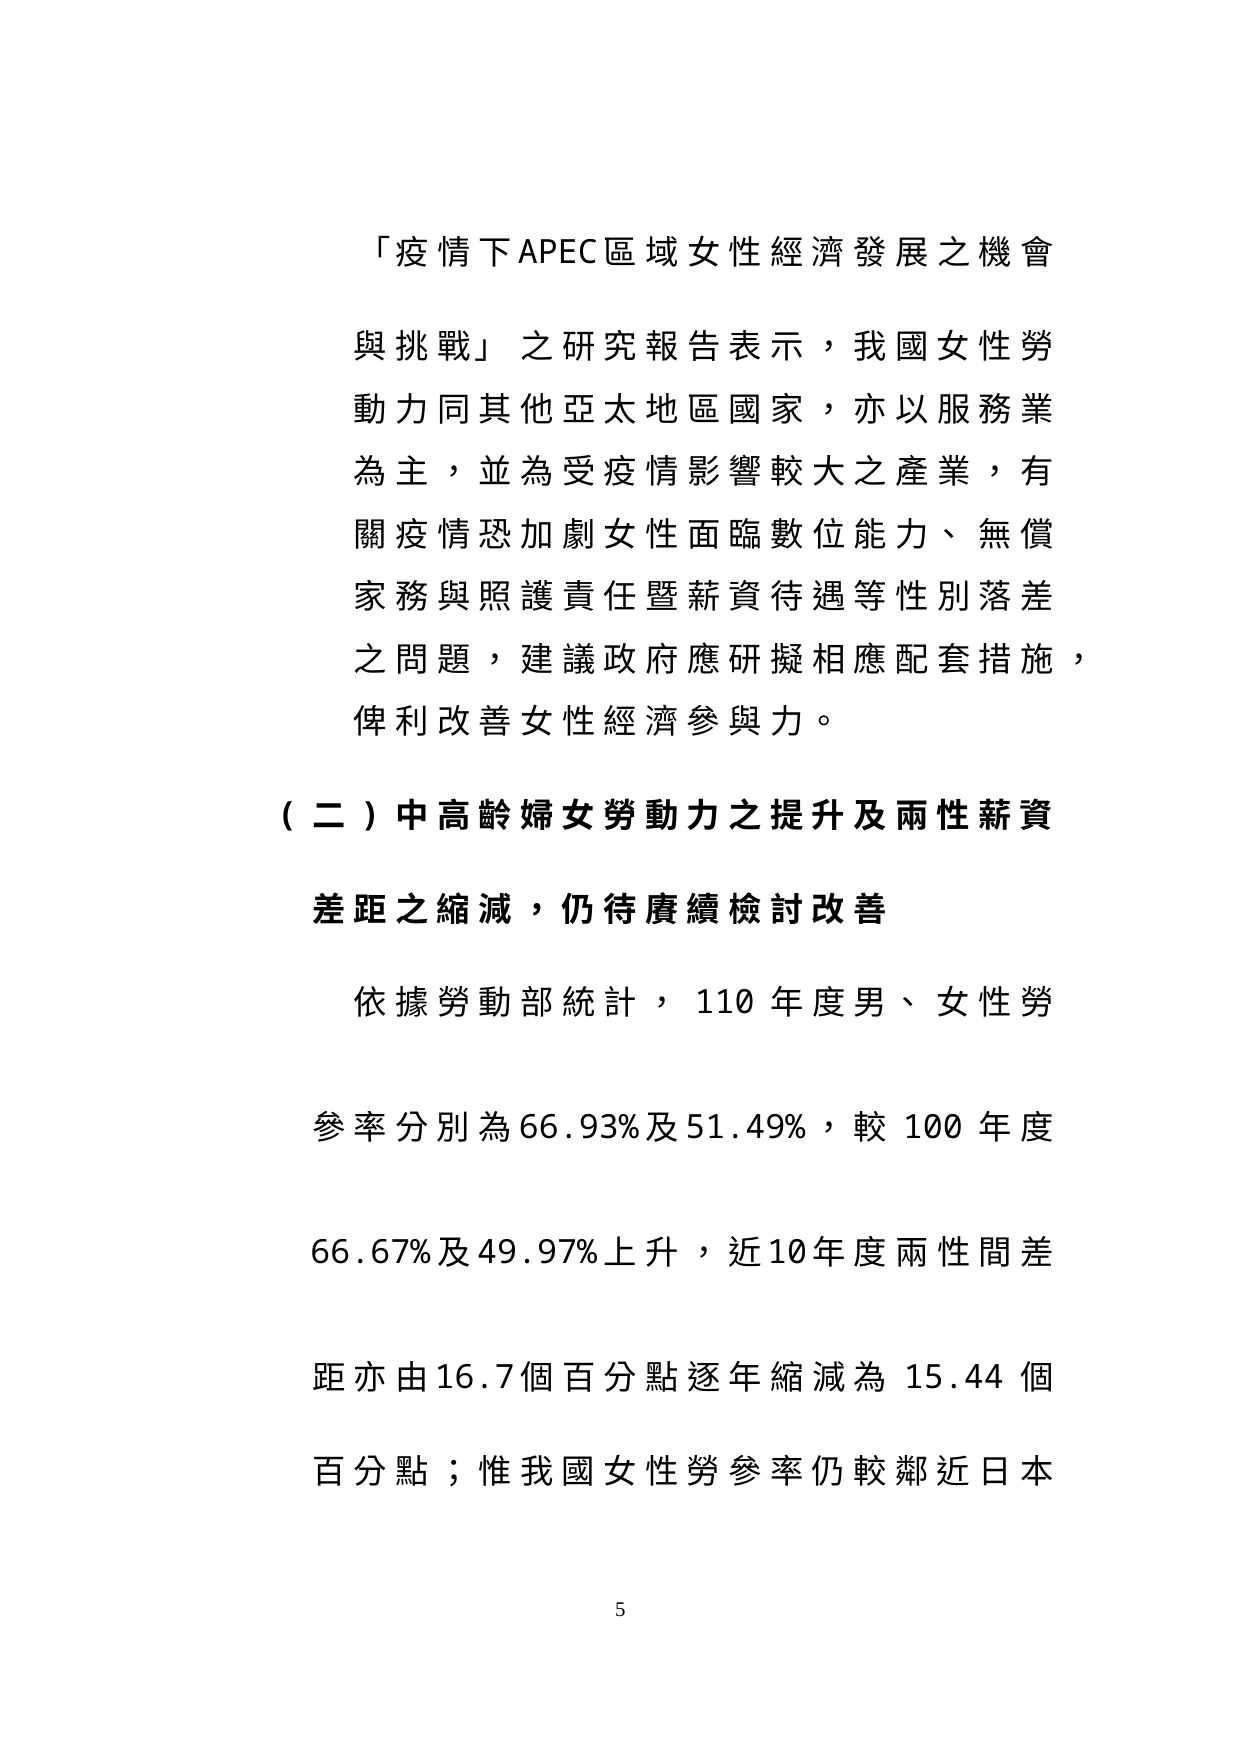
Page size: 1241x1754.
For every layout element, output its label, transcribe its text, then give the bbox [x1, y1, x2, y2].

text 依據勞動部統計，110年度男、女性勞參率分別為66.93%及51.49%，較100年度66.67%及49.97%上升，近10年度兩性間差距亦由16.7個百分點逐年縮減為15.44個百分點；惟我國女性勞參率仍較鄰近日本(53.2%)、香港(54.2%)及新加坡(61.2%)為低；另依各年齡組別觀察，我國女性勞參率於25至29歲間達到最高峰約9成，隨年齡增加呈下降趨勢，近年中高齡及高齡之女性勞參率雖逐年提升，惟比較110年度中高齡(45-64歲)女性及男性勞參率分別為53.25%及76.68%，高齡(65歲以上)女性及男性勞參率分別為5.32%及13.81%等，仍存相當差距。另依行政院主計總處110年薪資統計初步結果，我國女性平均時薪304元，為男性361元之84.2%，兩性薪資差距為15.8%，提高中高齡婦女之經濟參與度，改善兩性薪資差距等，仍待賡續檢討。 [271, 927, 1058, 1490]
text 3.自109年起因新型冠狀病毒(Covid-19)之擴散流行，對各國民生、經濟及醫療等造成巨大衝擊，我國亦於109年2月制定嚴重特殊傳染性肺炎防治及紓困振興特別條例，推動各項防治及協助措施，依行政院性平處110年10月委辦完成「疫情下APEC區域女性經濟發展之機會與挑戰」之研究報告表示，我國女性勞動力同其他亞太地區國家，亦以服務業為主，並為受疫情影響較大之產業，有關疫情恐加劇女性面臨數位能力、無償家務與照護責任暨薪資待遇等性別落差之問題，建議政府應研擬相應配套措施，俾利改善女性經濟參與力。 [286, 177, 1058, 740]
text (二)中高齡婦女勞動力之提升及兩性薪資差距之縮減，仍待賡續檢討改善 [242, 740, 1058, 927]
